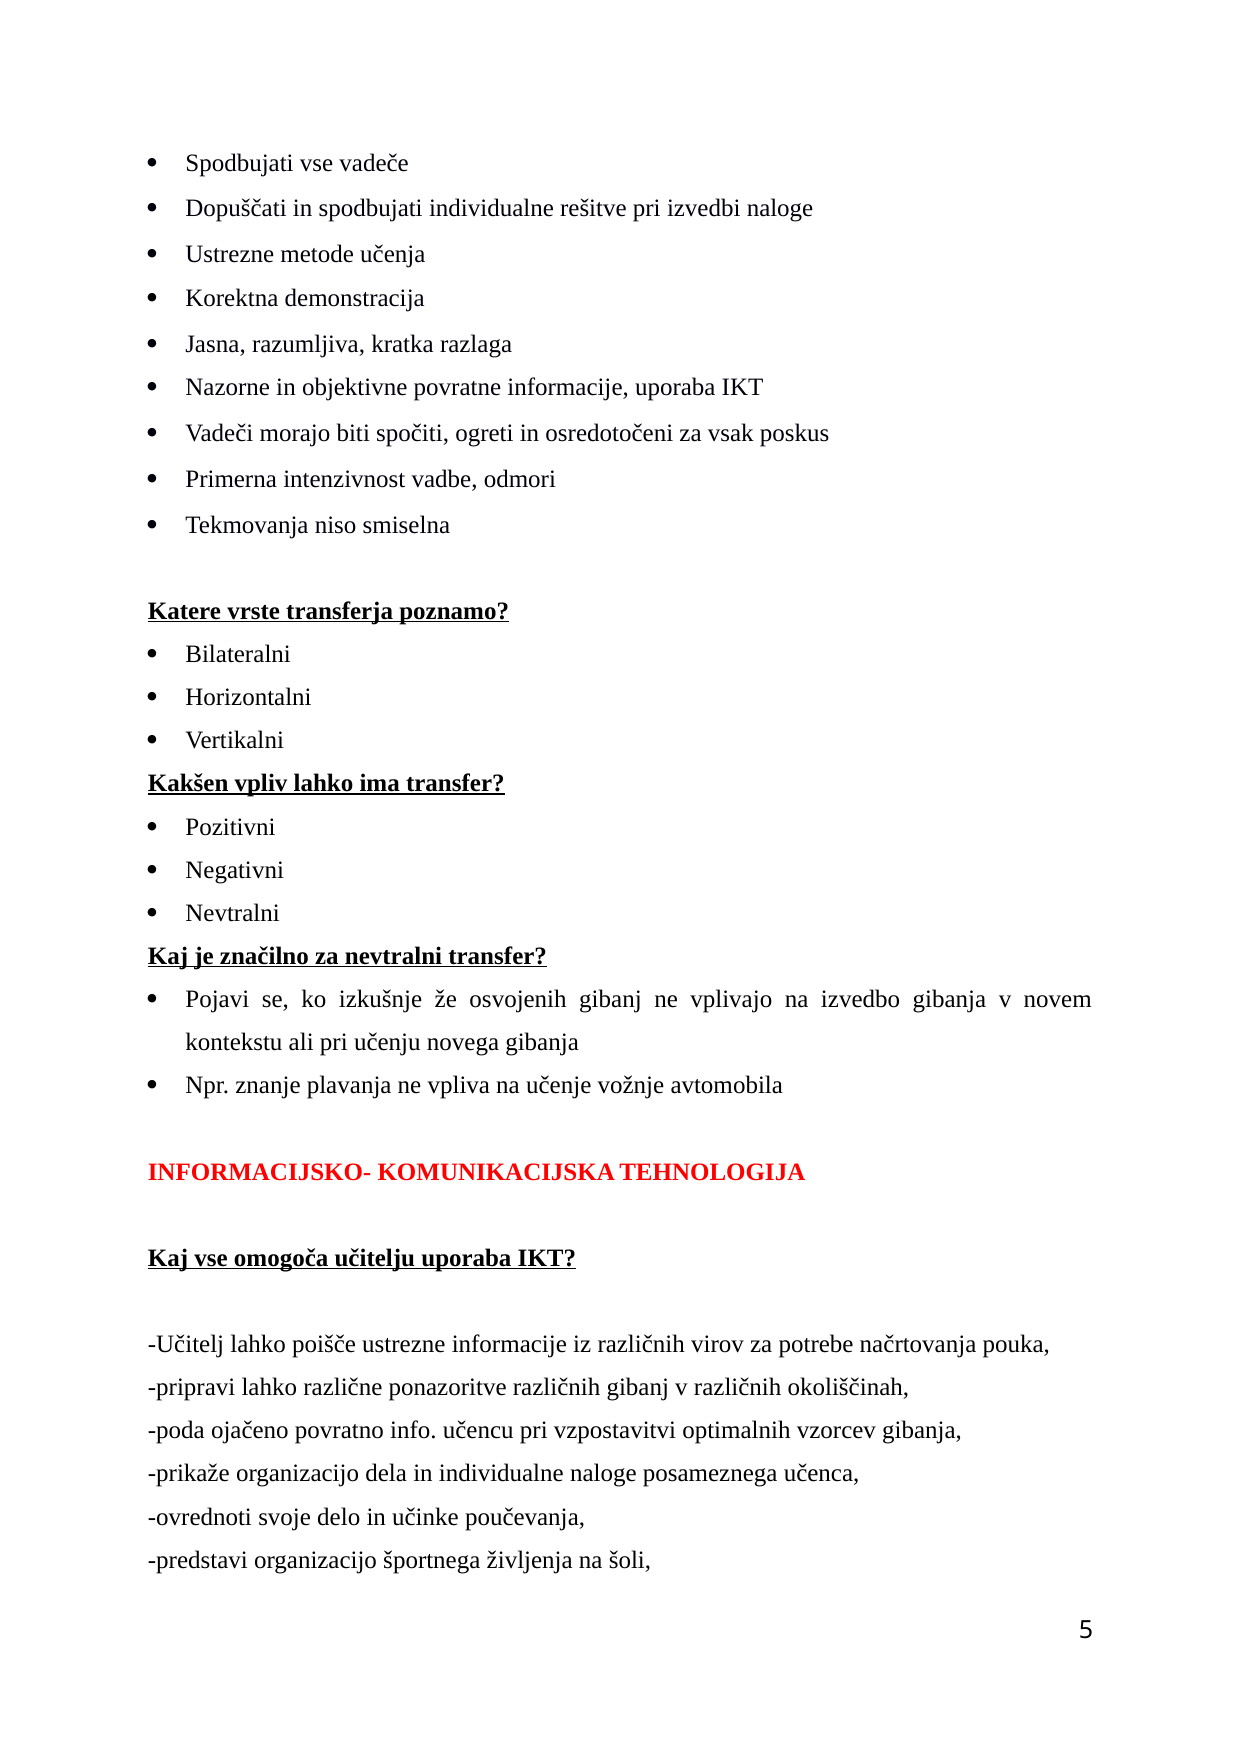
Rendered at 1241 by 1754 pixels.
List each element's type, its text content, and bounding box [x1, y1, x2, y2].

list Pojavi se, ko izkušnje že osvojenih gibanj ne vplivajo na izvedbo gibanja v novem kontekstu ali pri učenju novega gibanja [148, 984, 1093, 1056]
list Primerna intenzivnost vadbe, odmori [148, 464, 1093, 493]
text -pripravi lahko različne ponazoritve različnih gibanj v različnih okoliščinah, [148, 1372, 1093, 1401]
list Spodbujati vse vadeče [148, 148, 1093, 176]
list Npr. znanje plavanja ne vpliva na učenje vožnje avtomobila [148, 1070, 1093, 1099]
text -predstavi organizacijo športnega življenja na šoli, [148, 1545, 1093, 1573]
text -ovrednoti svoje delo in učinke poučevanja, [148, 1502, 1093, 1530]
list Korektna demonstracija [148, 283, 1093, 311]
text Katere vrste transferja poznamo? [148, 596, 1093, 625]
list Nevtralni [148, 898, 1093, 927]
list Dopuščati in spodbujati individualne rešitve pri izvedbi naloge [148, 193, 1093, 222]
text Kaj vse omogoča učitelju uporaba IKT? [148, 1243, 1093, 1272]
list Bilateralni [148, 639, 1093, 668]
text INFORMACIJSKO- KOMUNIKACIJSKA TEHNOLOGIJA [148, 1157, 1093, 1185]
text Kakšen vpliv lahko ima transfer? [148, 768, 1093, 797]
list Negativni [148, 855, 1093, 883]
text -Učitelj lahko poišče ustrezne informacije iz različnih virov za potrebe načrtovanja pouka, [148, 1329, 1093, 1358]
list Vadeči morajo biti spočiti, ogreti in osredotočeni za vsak poskus [148, 418, 1093, 447]
list Pozitivni [148, 812, 1093, 840]
list Tekmovanja niso smiselna [148, 510, 1093, 538]
list Vertikalni [148, 725, 1093, 754]
text -prikaže organizacijo dela in individualne naloge posameznega učenca, [148, 1458, 1093, 1487]
text Kaj je značilno za nevtralni transfer? [148, 941, 1093, 970]
list Horizontalni [148, 682, 1093, 711]
list Nazorne in objektivne povratne informacije, uporaba IKT [148, 372, 1093, 401]
list Jasna, razumljiva, kratka razlaga [148, 329, 1093, 358]
text -poda ojačeno povratno info. učencu pri vzpostavitvi optimalnih vzorcev gibanja, [148, 1415, 1093, 1444]
list Ustrezne metode učenja [148, 239, 1093, 268]
